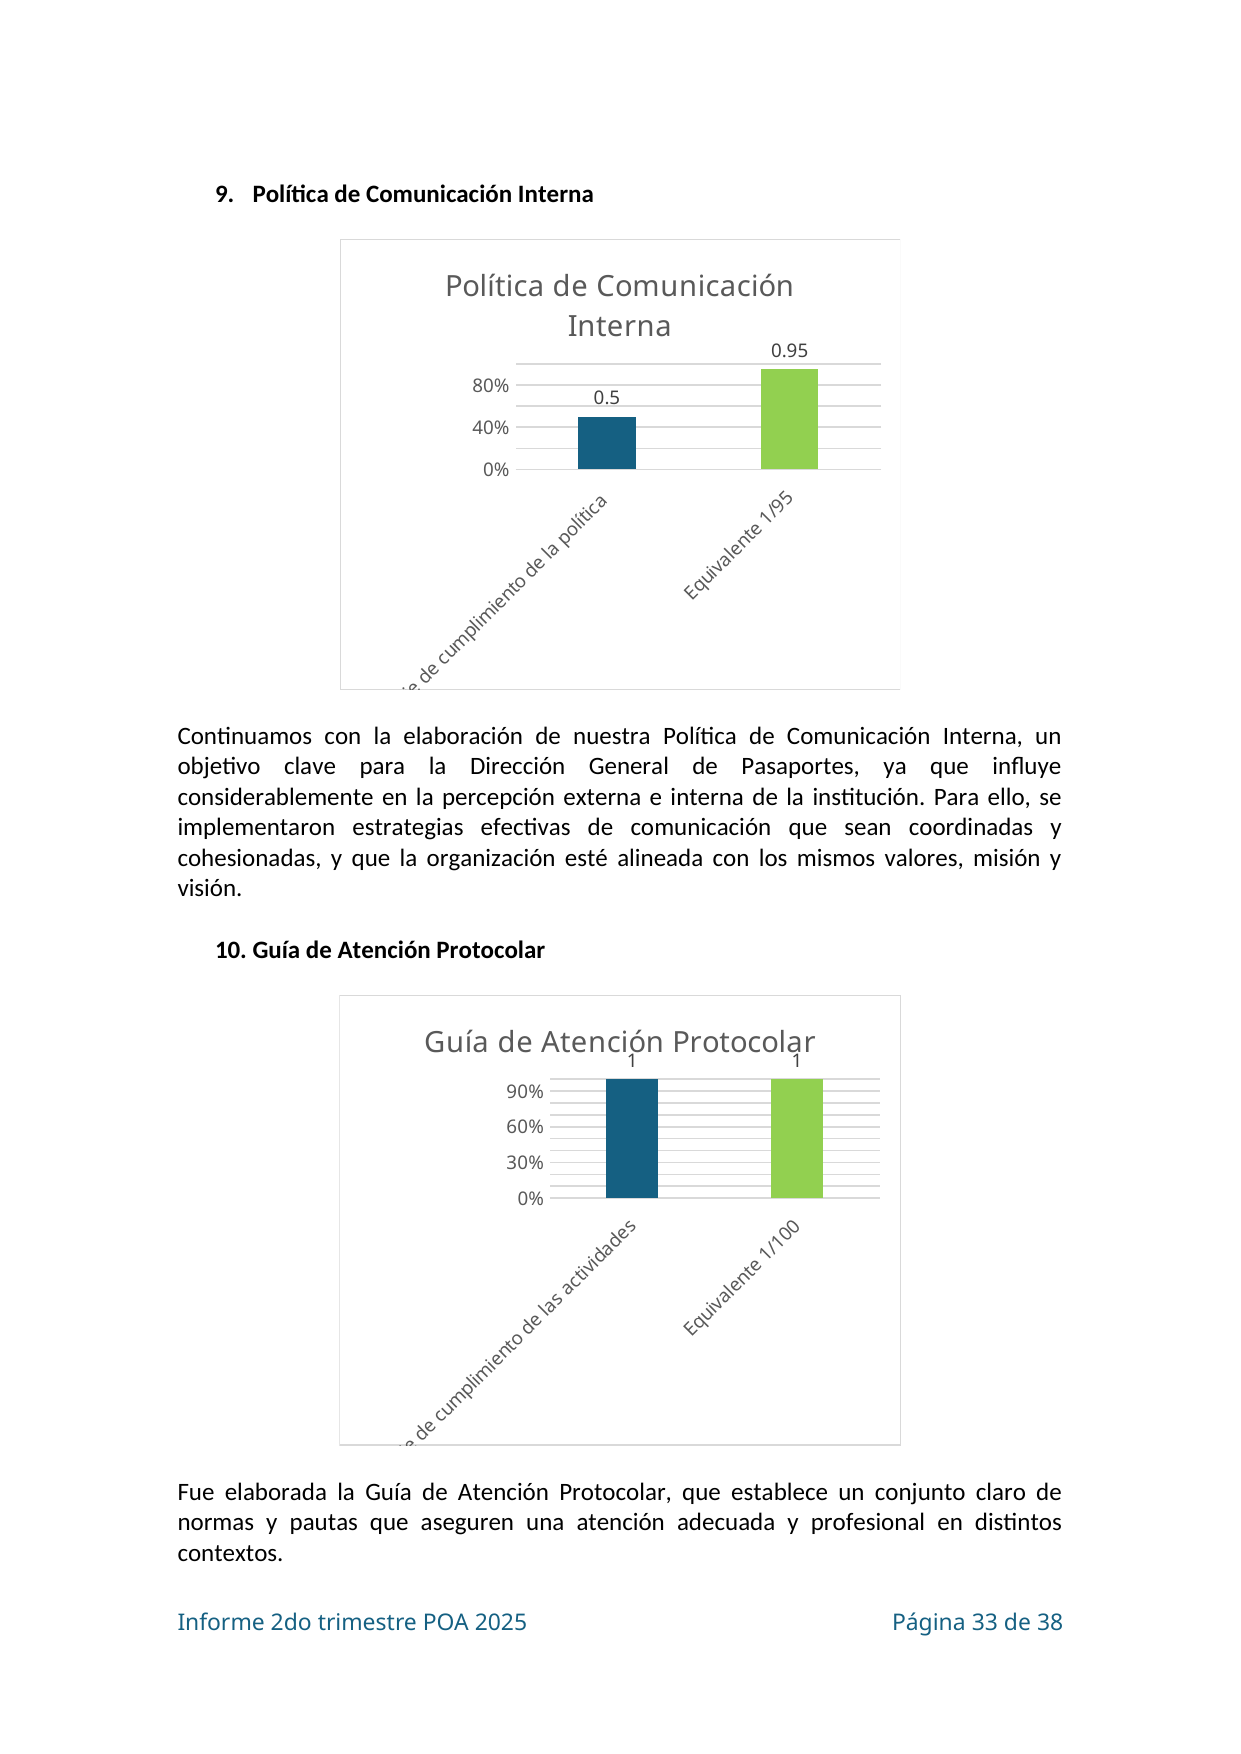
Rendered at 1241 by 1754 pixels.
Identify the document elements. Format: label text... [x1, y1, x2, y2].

list Política de Comunicación Interna [215, 178, 1063, 209]
list Guía de Atención Protocolar [215, 934, 1063, 965]
list Fue elaborada la Guía de Atención Protocolar, que establece un conjunto claro de normas y pautas que aseguren una atención adecuada y profesional en distintos contextos. [177, 1476, 1063, 1567]
list Continuamos con la elaboración de nuestra Política de Comunicación Interna, un objetivo clave para la Dirección General de Pasaportes, ya que influye considerablemente en la percepción externa e interna de la institución. Para ello, se implementaron estrategias efectivas de comunicación que sean coordinadas y cohesionadas, y que la organización esté alineada con los mismos valores, misión y visión. [177, 720, 1063, 903]
